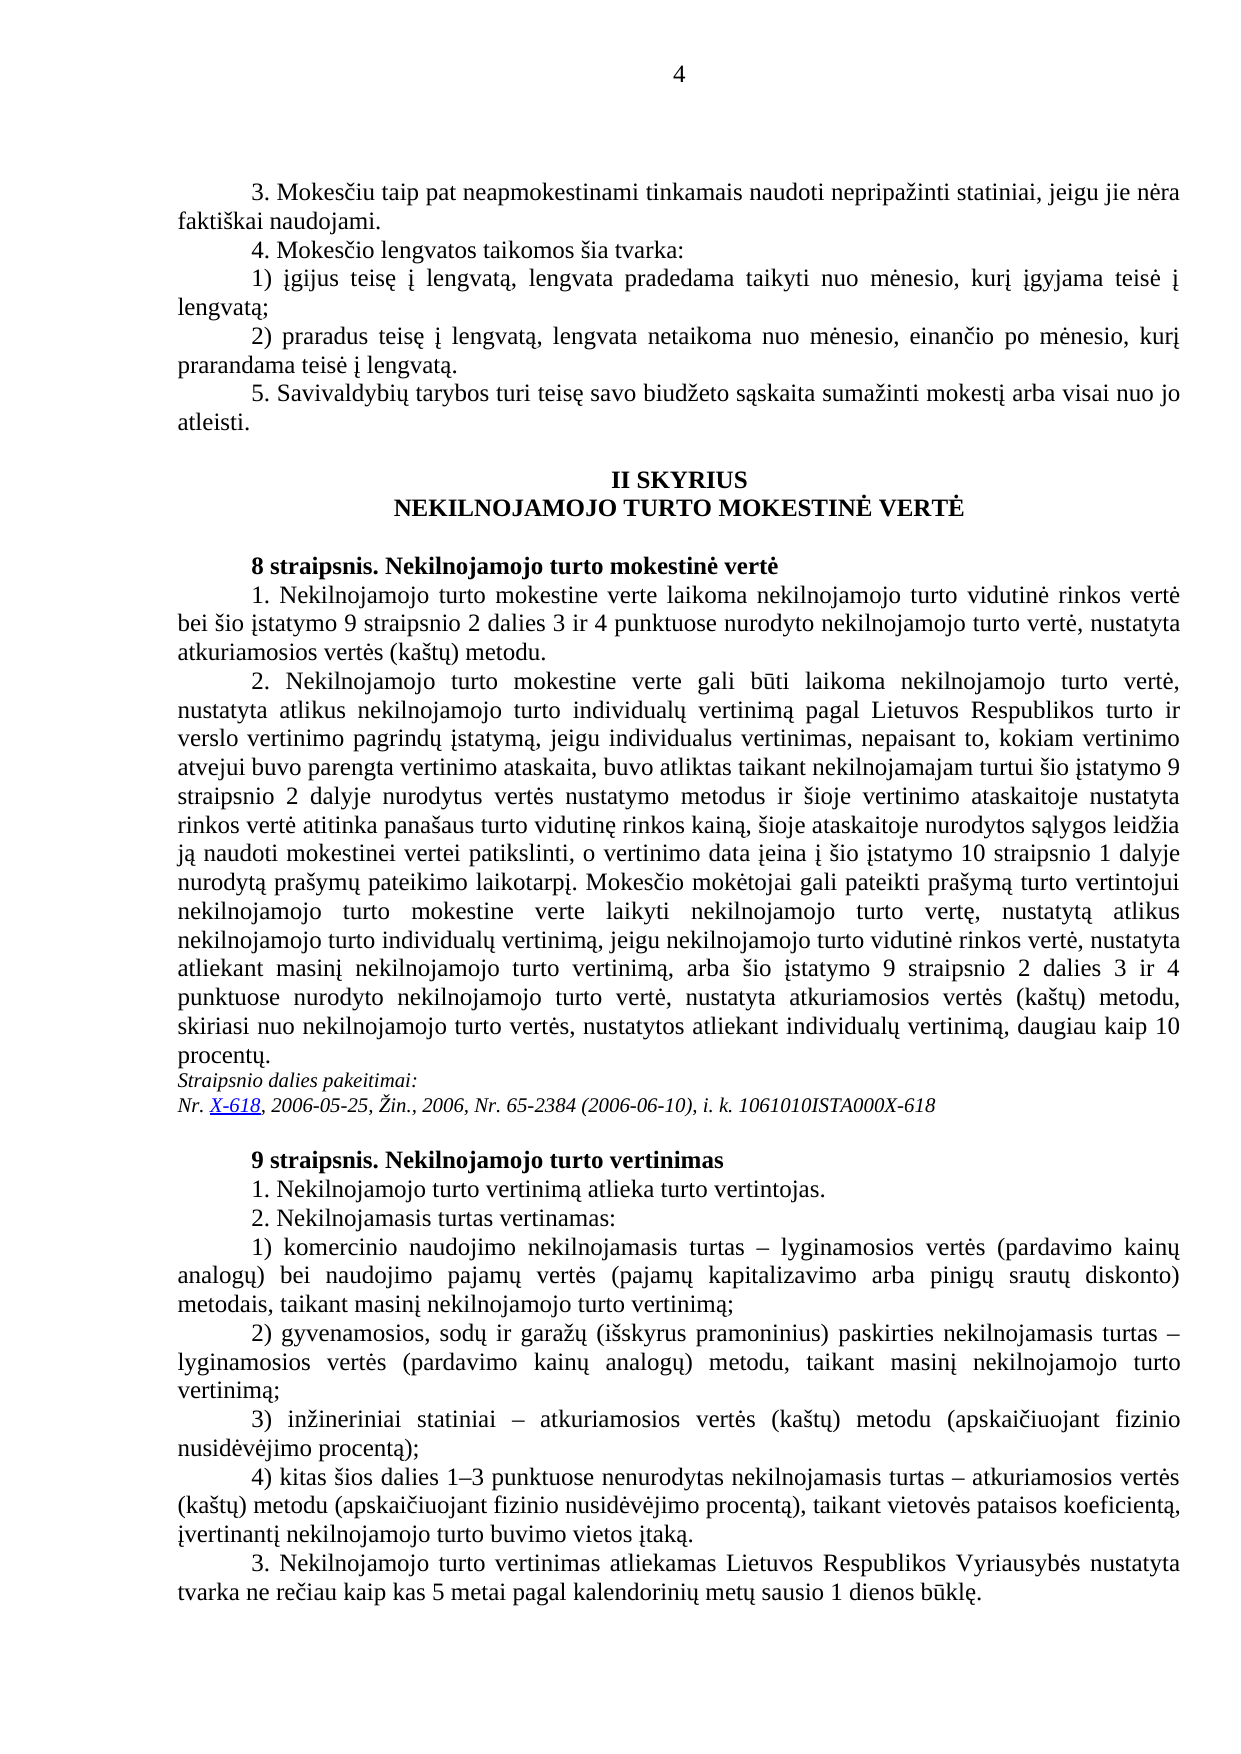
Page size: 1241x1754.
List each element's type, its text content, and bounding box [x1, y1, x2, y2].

text 2) praradus teisę į lengvatą, lengvata netaikoma nuo mėnesio, einančio po mėnesio, kurį prarandama teisė į lengvatą. [177, 321, 1181, 378]
text 9 straipsnis. Nekilnojamojo turto vertinimas [177, 1145, 1181, 1174]
text 4) kitas šios dalies 1–3 punktuose nenurodytas nekilnojamasis turtas – atkuriamosios vertės (kaštų) metodu (apskaičiuojant fizinio nusidėvėjimo procentą), taikant vietovės pataisos koeficientą, įvertinantį nekilnojamojo turto buvimo vietos įtaką. [177, 1462, 1181, 1548]
text Nr. X-618, 2006-05-25, Žin., 2006, Nr. 65-2384 (2006-06-10), i. k. 1061010ISTA000X-618 [177, 1092, 1181, 1117]
text 1) įgijus teisę į lengvatą, lengvata pradedama taikyti nuo mėnesio, kurį įgyjama teisė į lengvatą; [177, 263, 1181, 321]
text 3. Mokesčiu taip pat neapmokestinami tinkamais naudoti nepripažinti statiniai, jeigu jie nėra faktiškai naudojami. [177, 177, 1181, 235]
text II SKYRIUS [177, 465, 1181, 493]
text 5. Savivaldybių tarybos turi teisę savo biudžeto sąskaita sumažinti mokestį arba visai nuo jo atleisti. [177, 378, 1181, 436]
text 1. Nekilnojamojo turto mokestine verte laikoma nekilnojamojo turto vidutinė rinkos vertė bei šio įstatymo 9 straipsnio 2 dalies 3 ir 4 punktuose nurodyto nekilnojamojo turto vertė, nustatyta atkuriamosios vertės (kaštų) metodu. [177, 580, 1181, 666]
text 3. Nekilnojamojo turto vertinimas atliekamas Lietuvos Respublikos Vyriausybės nustatyta tvarka ne rečiau kaip kas 5 metai pagal kalendorinių metų sausio 1 dienos būklę. [177, 1548, 1181, 1605]
text 2) gyvenamosios, sodų ir garažų (išskyrus pramoninius) paskirties nekilnojamasis turtas – lyginamosios vertės (pardavimo kainų analogų) metodu, taikant masinį nekilnojamojo turto vertinimą; [177, 1318, 1181, 1404]
text NEKILNOJAMOJO TURTO MOKESTINĖ VERTĖ [177, 493, 1181, 522]
text 1. Nekilnojamojo turto vertinimą atlieka turto vertintojas. [177, 1174, 1181, 1203]
text 3) inžineriniai statiniai – atkuriamosios vertės (kaštų) metodu (apskaičiuojant fizinio nusidėvėjimo procentą); [177, 1404, 1181, 1462]
text 8 straipsnis. Nekilnojamojo turto mokestinė vertė [177, 551, 1181, 580]
text 1) komercinio naudojimo nekilnojamasis turtas – lyginamosios vertės (pardavimo kainų analogų) bei naudojimo pajamų vertės (pajamų kapitalizavimo arba pinigų srautų diskonto) metodais, taikant masinį nekilnojamojo turto vertinimą; [177, 1232, 1181, 1318]
text Straipsnio dalies pakeitimai: [177, 1068, 1181, 1092]
text 4. Mokesčio lengvatos taikomos šia tvarka: [177, 235, 1181, 263]
text 2. Nekilnojamasis turtas vertinamas: [177, 1203, 1181, 1232]
text 2. Nekilnojamojo turto mokestine verte gali būti laikoma nekilnojamojo turto vertė, nustatyta atlikus nekilnojamojo turto individualų vertinimą pagal Lietuvos Respublikos turto ir verslo vertinimo pagrindų įstatymą, jeigu individualus vertinimas, nepaisant to, kokiam vertinimo atvejui buvo parengta vertinimo ataskaita, buvo atliktas taikant nekilnojamajam turtui šio įstatymo 9 straipsnio 2 dalyje nurodytus vertės nustatymo metodus ir šioje vertinimo ataskaitoje nustatyta rinkos vertė atitinka panašaus turto vidutinę rinkos kainą, šioje ataskaitoje nurodytos sąlygos leidžia ją naudoti mokestinei vertei patikslinti, o vertinimo data įeina į šio įstatymo 10 straipsnio 1 dalyje nurodytą prašymų pateikimo laikotarpį. Mokesčio mokėtojai gali pateikti prašymą turto vertintojui nekilnojamojo turto mokestine verte laikyti nekilnojamojo turto vertę, nustatytą atlikus nekilnojamojo turto individualų vertinimą, jeigu nekilnojamojo turto vidutinė rinkos vertė, nustatyta atliekant masinį nekilnojamojo turto vertinimą, arba šio įstatymo 9 straipsnio 2 dalies 3 ir 4 punktuose nurodyto nekilnojamojo turto vertė, nustatyta atkuriamosios vertės (kaštų) metodu, skiriasi nuo nekilnojamojo turto vertės, nustatytos atliekant individualų vertinimą, daugiau kaip 10 procentų. [177, 666, 1181, 1068]
